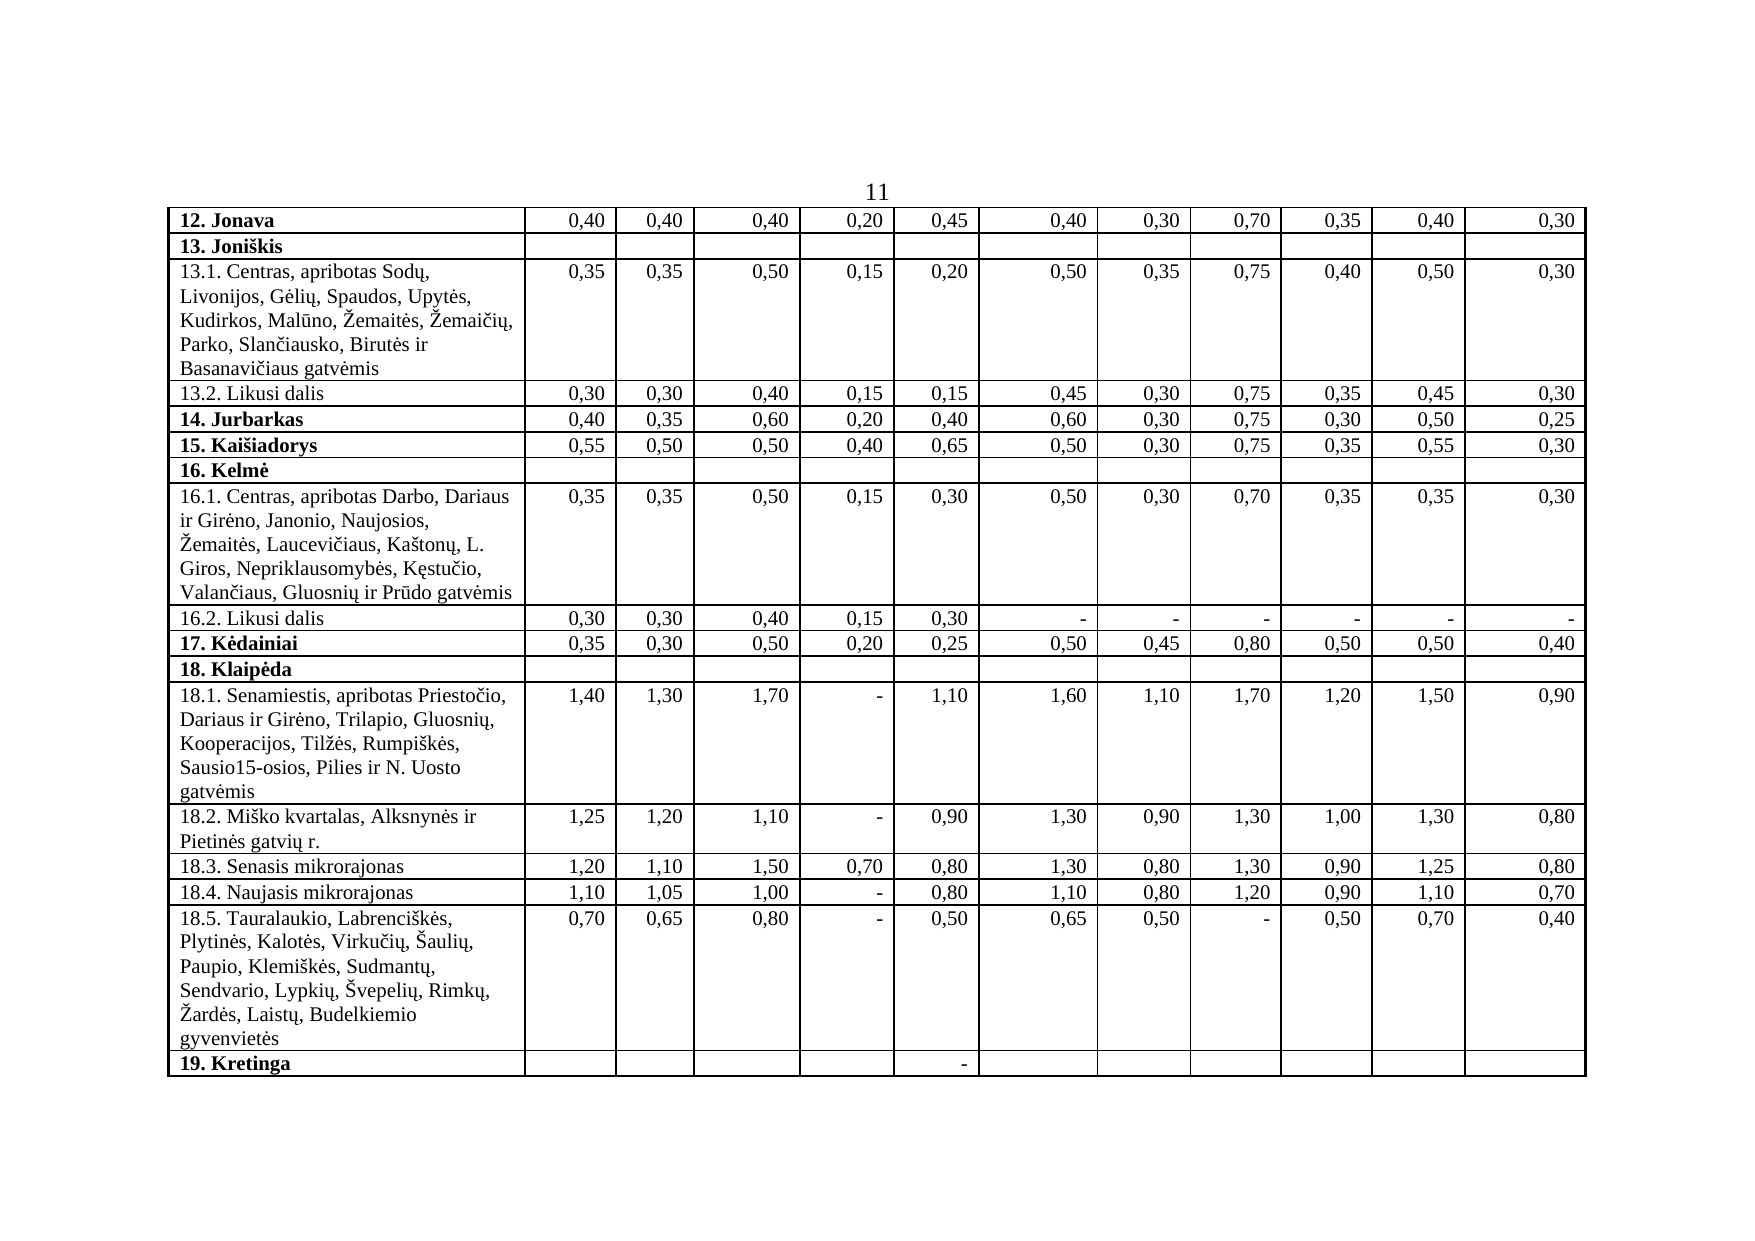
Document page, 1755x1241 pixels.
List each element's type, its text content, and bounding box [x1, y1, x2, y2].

table_cell 0,45 [1098, 631, 1190, 655]
table_cell 0,30 [895, 606, 978, 630]
table_cell 0,30 [1098, 433, 1190, 457]
table_cell 0,90 [895, 805, 978, 853]
table_cell 0,50 [695, 484, 799, 604]
table_cell 0,70 [1466, 880, 1584, 904]
table_cell [695, 1051, 799, 1075]
table_cell - [1098, 606, 1190, 630]
table_cell - [1466, 606, 1584, 630]
table_cell 18.3. Senasis mikrorajonas [170, 854, 524, 878]
table_cell 1,10 [1373, 880, 1464, 904]
table_cell 0,75 [1191, 381, 1280, 405]
table_cell [1373, 234, 1464, 258]
table_cell 0,75 [1191, 260, 1280, 380]
table_cell - [801, 906, 893, 1050]
table_cell [1466, 657, 1584, 681]
table_cell 0,65 [617, 906, 693, 1050]
table_cell 1,10 [1098, 683, 1190, 803]
table_cell 1,30 [980, 805, 1097, 853]
table_cell - [1282, 606, 1371, 630]
table_cell 0,45 [1373, 381, 1464, 405]
table_cell 1,10 [980, 880, 1097, 904]
table_cell [801, 657, 893, 681]
table_cell 0,75 [1191, 433, 1280, 457]
table_cell [801, 1051, 893, 1075]
table_cell [1191, 234, 1280, 258]
table_cell [801, 234, 893, 258]
table_cell 0,50 [895, 906, 978, 1050]
table_cell 0,30 [526, 381, 615, 405]
table_cell [980, 458, 1097, 482]
table_cell [1282, 458, 1371, 482]
table_cell 0,35 [617, 260, 693, 380]
table_cell 0,25 [1466, 407, 1584, 431]
table_cell [695, 657, 799, 681]
table_cell 1,30 [1373, 805, 1464, 853]
table_cell 0,40 [695, 606, 799, 630]
table_cell [1373, 458, 1464, 482]
table_cell 15. Kaišiadorys [170, 433, 524, 457]
table_cell 1,10 [895, 683, 978, 803]
table_cell 1,20 [526, 854, 615, 878]
table_cell [1282, 657, 1371, 681]
table_cell 0,65 [980, 906, 1097, 1050]
table_cell 0,65 [895, 433, 978, 457]
table_cell - [801, 880, 893, 904]
table_cell 0,80 [1098, 880, 1190, 904]
table_cell 18.5. Tauralaukio, Labrenciškės, Plytinės, Kalotės, Virkučių, Šaulių, Paupio, Klemiškės, Sudmantų, Sendvario, Lypkių, Švepelių, Rimkų, Žardės, Laistų, Budelkiemio gyvenvietės [170, 906, 524, 1050]
table_cell 0,70 [1191, 484, 1280, 604]
table_cell 13.1. Centras, apribotas Sodų, Livonijos, Gėlių, Spaudos, Upytės, Kudirkos, Malūno, Žemaitės, Žemaičių, Parko, Slančiausko, Birutės ir Basanavičiaus gatvėmis [170, 260, 524, 380]
table_cell [1191, 1051, 1280, 1075]
table_cell 0,40 [526, 208, 615, 232]
table_cell [801, 458, 893, 482]
table_cell 0,80 [1191, 631, 1280, 655]
table_cell 0,35 [526, 484, 615, 604]
table_cell 0,50 [1373, 407, 1464, 431]
table_cell [895, 458, 978, 482]
table_cell [695, 458, 799, 482]
table_cell 0,40 [617, 208, 693, 232]
table_cell [1098, 234, 1190, 258]
table_cell 0,15 [801, 381, 893, 405]
table_cell 0,30 [1282, 407, 1371, 431]
table_cell 19. Kretinga [170, 1051, 524, 1075]
table_cell 0,70 [801, 854, 893, 878]
table_cell [1191, 458, 1280, 482]
table_cell 0,30 [1466, 484, 1584, 604]
table_cell 0,50 [695, 433, 799, 457]
table_cell 1,40 [526, 683, 615, 803]
table_cell [526, 234, 615, 258]
table_cell 16. Kelmė [170, 458, 524, 482]
table_cell 1,20 [617, 805, 693, 853]
table_cell 0,50 [1373, 631, 1464, 655]
table_cell 0,75 [1191, 407, 1280, 431]
table_cell 0,50 [1282, 906, 1371, 1050]
table_cell 0,50 [980, 631, 1097, 655]
table_cell 0,90 [1466, 683, 1584, 803]
table_cell 0,80 [1466, 854, 1584, 878]
table_cell 1,30 [980, 854, 1097, 878]
table_cell - [1191, 606, 1280, 630]
table_cell [895, 657, 978, 681]
table_cell 0,35 [617, 484, 693, 604]
table_cell 0,30 [1466, 208, 1584, 232]
table_cell 0,50 [980, 260, 1097, 380]
table_cell 18.2. Miško kvartalas, Alksnynės ir Pietinės gatvių r. [170, 805, 524, 853]
table_cell 0,35 [1282, 484, 1371, 604]
table_cell 0,40 [526, 407, 615, 431]
table_cell 1,05 [617, 880, 693, 904]
table_cell 1,10 [526, 880, 615, 904]
table_cell 0,70 [1373, 906, 1464, 1050]
table_cell - [895, 1051, 978, 1075]
table_cell 0,40 [695, 208, 799, 232]
table_cell 0,30 [895, 484, 978, 604]
table_cell 0,30 [1098, 381, 1190, 405]
table_cell 18.4. Naujasis mikrorajonas [170, 880, 524, 904]
table_cell [1282, 234, 1371, 258]
table_cell 0,35 [1282, 208, 1371, 232]
table_cell 0,80 [1466, 805, 1584, 853]
table_cell 0,80 [895, 854, 978, 878]
table_cell [1282, 1051, 1371, 1075]
table_cell 1,25 [526, 805, 615, 853]
table_cell [695, 234, 799, 258]
table_cell - [980, 606, 1097, 630]
table_cell [1098, 657, 1190, 681]
table_cell 12. Jonava [170, 208, 524, 232]
table_cell 0,20 [801, 631, 893, 655]
table_cell [1466, 234, 1584, 258]
table_cell 0,30 [526, 606, 615, 630]
table_cell 0,30 [617, 631, 693, 655]
table_cell 0,90 [1098, 805, 1190, 853]
table_cell 0,15 [801, 484, 893, 604]
table_cell [526, 458, 615, 482]
table_cell 0,40 [695, 381, 799, 405]
table_cell 0,15 [801, 606, 893, 630]
table_cell 0,20 [801, 208, 893, 232]
table_cell 0,15 [801, 260, 893, 380]
table_cell 1,20 [1282, 683, 1371, 803]
table_cell 1,30 [617, 683, 693, 803]
table_cell 0,20 [895, 260, 978, 380]
table_cell 1,50 [1373, 683, 1464, 803]
table_cell 0,30 [1466, 260, 1584, 380]
table_cell [617, 1051, 693, 1075]
table_cell 0,35 [526, 260, 615, 380]
table_cell 17. Kėdainiai [170, 631, 524, 655]
table_cell 0,25 [895, 631, 978, 655]
table_cell [617, 234, 693, 258]
table_cell 0,55 [1373, 433, 1464, 457]
table_cell [980, 234, 1097, 258]
table_cell 1,00 [695, 880, 799, 904]
table_cell 0,50 [980, 484, 1097, 604]
table_cell 0,50 [1098, 906, 1190, 1050]
table_cell [526, 1051, 615, 1075]
table_cell 18. Klaipėda [170, 657, 524, 681]
table_cell [1373, 1051, 1464, 1075]
table_cell 0,50 [617, 433, 693, 457]
table_cell 14. Jurbarkas [170, 407, 524, 431]
table_cell 0,35 [1282, 433, 1371, 457]
table_cell 13.2. Likusi dalis [170, 381, 524, 405]
table_cell 0,60 [695, 407, 799, 431]
table_cell 0,30 [1098, 208, 1190, 232]
table_cell 0,35 [1373, 484, 1464, 604]
table_cell 0,40 [1282, 260, 1371, 380]
table_cell 0,40 [895, 407, 978, 431]
table_cell 0,40 [1466, 631, 1584, 655]
table_cell 16.2. Likusi dalis [170, 606, 524, 630]
table_cell - [1373, 606, 1464, 630]
table_cell 1,10 [695, 805, 799, 853]
table_cell - [1191, 906, 1280, 1050]
table_cell - [801, 683, 893, 803]
table_cell 0,90 [1282, 854, 1371, 878]
table_cell 1,25 [1373, 854, 1464, 878]
table_cell [1191, 657, 1280, 681]
table_cell 0,50 [695, 260, 799, 380]
table_cell 0,30 [617, 606, 693, 630]
table_cell 0,30 [1466, 381, 1584, 405]
table_cell 0,20 [801, 407, 893, 431]
table_cell 0,40 [1466, 906, 1584, 1050]
table_cell [980, 1051, 1097, 1075]
table_cell [1373, 657, 1464, 681]
table_cell 0,30 [1098, 407, 1190, 431]
table_cell 13. Joniškis [170, 234, 524, 258]
table_cell 1,20 [1191, 880, 1280, 904]
table_cell [895, 234, 978, 258]
table_cell 18.1. Senamiestis, apribotas Priestočio, Dariaus ir Girėno, Trilapio, Gluosnių, Kooperacijos, Tilžės, Rumpiškės, Sausio15-osios, Pilies ir N. Uosto gatvėmis [170, 683, 524, 803]
table_cell 0,50 [695, 631, 799, 655]
table_cell 0,35 [1282, 381, 1371, 405]
table_cell 0,55 [526, 433, 615, 457]
table_cell [617, 458, 693, 482]
table_cell [617, 657, 693, 681]
table_cell [1466, 1051, 1584, 1075]
table_cell 0,80 [695, 906, 799, 1050]
table_cell 0,45 [895, 208, 978, 232]
table_cell 0,40 [801, 433, 893, 457]
table_cell 0,70 [526, 906, 615, 1050]
table_cell [1098, 1051, 1190, 1075]
table_cell 1,30 [1191, 854, 1280, 878]
table_cell 1,00 [1282, 805, 1371, 853]
table_cell 0,30 [1466, 433, 1584, 457]
table_cell 0,80 [895, 880, 978, 904]
table_cell 0,30 [1098, 484, 1190, 604]
table_cell 1,10 [617, 854, 693, 878]
table_cell 0,40 [980, 208, 1097, 232]
table_cell 0,60 [980, 407, 1097, 431]
table_cell 16.1. Centras, apribotas Darbo, Dariaus ir Girėno, Janonio, Naujosios, Žemaitės, Laucevičiaus, Kaštonų, L. Giros, Nepriklausomybės, Kęstučio, Valančiaus, Gluosnių ir Prūdo gatvėmis [170, 484, 524, 604]
table_cell 0,15 [895, 381, 978, 405]
table_cell 0,35 [526, 631, 615, 655]
table_cell 1,50 [695, 854, 799, 878]
table_cell 0,30 [617, 381, 693, 405]
table_cell 1,70 [1191, 683, 1280, 803]
table_cell 0,40 [1373, 208, 1464, 232]
table_cell 0,50 [1282, 631, 1371, 655]
table_cell 1,30 [1191, 805, 1280, 853]
table_cell 0,90 [1282, 880, 1371, 904]
table_cell 0,35 [1098, 260, 1190, 380]
table_cell 0,50 [1373, 260, 1464, 380]
table_cell 0,50 [980, 433, 1097, 457]
table_cell [1098, 458, 1190, 482]
table_cell 0,70 [1191, 208, 1280, 232]
table_cell [1466, 458, 1584, 482]
table_cell 0,45 [980, 381, 1097, 405]
table_cell 0,80 [1098, 854, 1190, 878]
table_cell 1,60 [980, 683, 1097, 803]
table_cell 0,35 [617, 407, 693, 431]
table_cell - [801, 805, 893, 853]
table_cell [980, 657, 1097, 681]
table_cell [526, 657, 615, 681]
table_cell 1,70 [695, 683, 799, 803]
